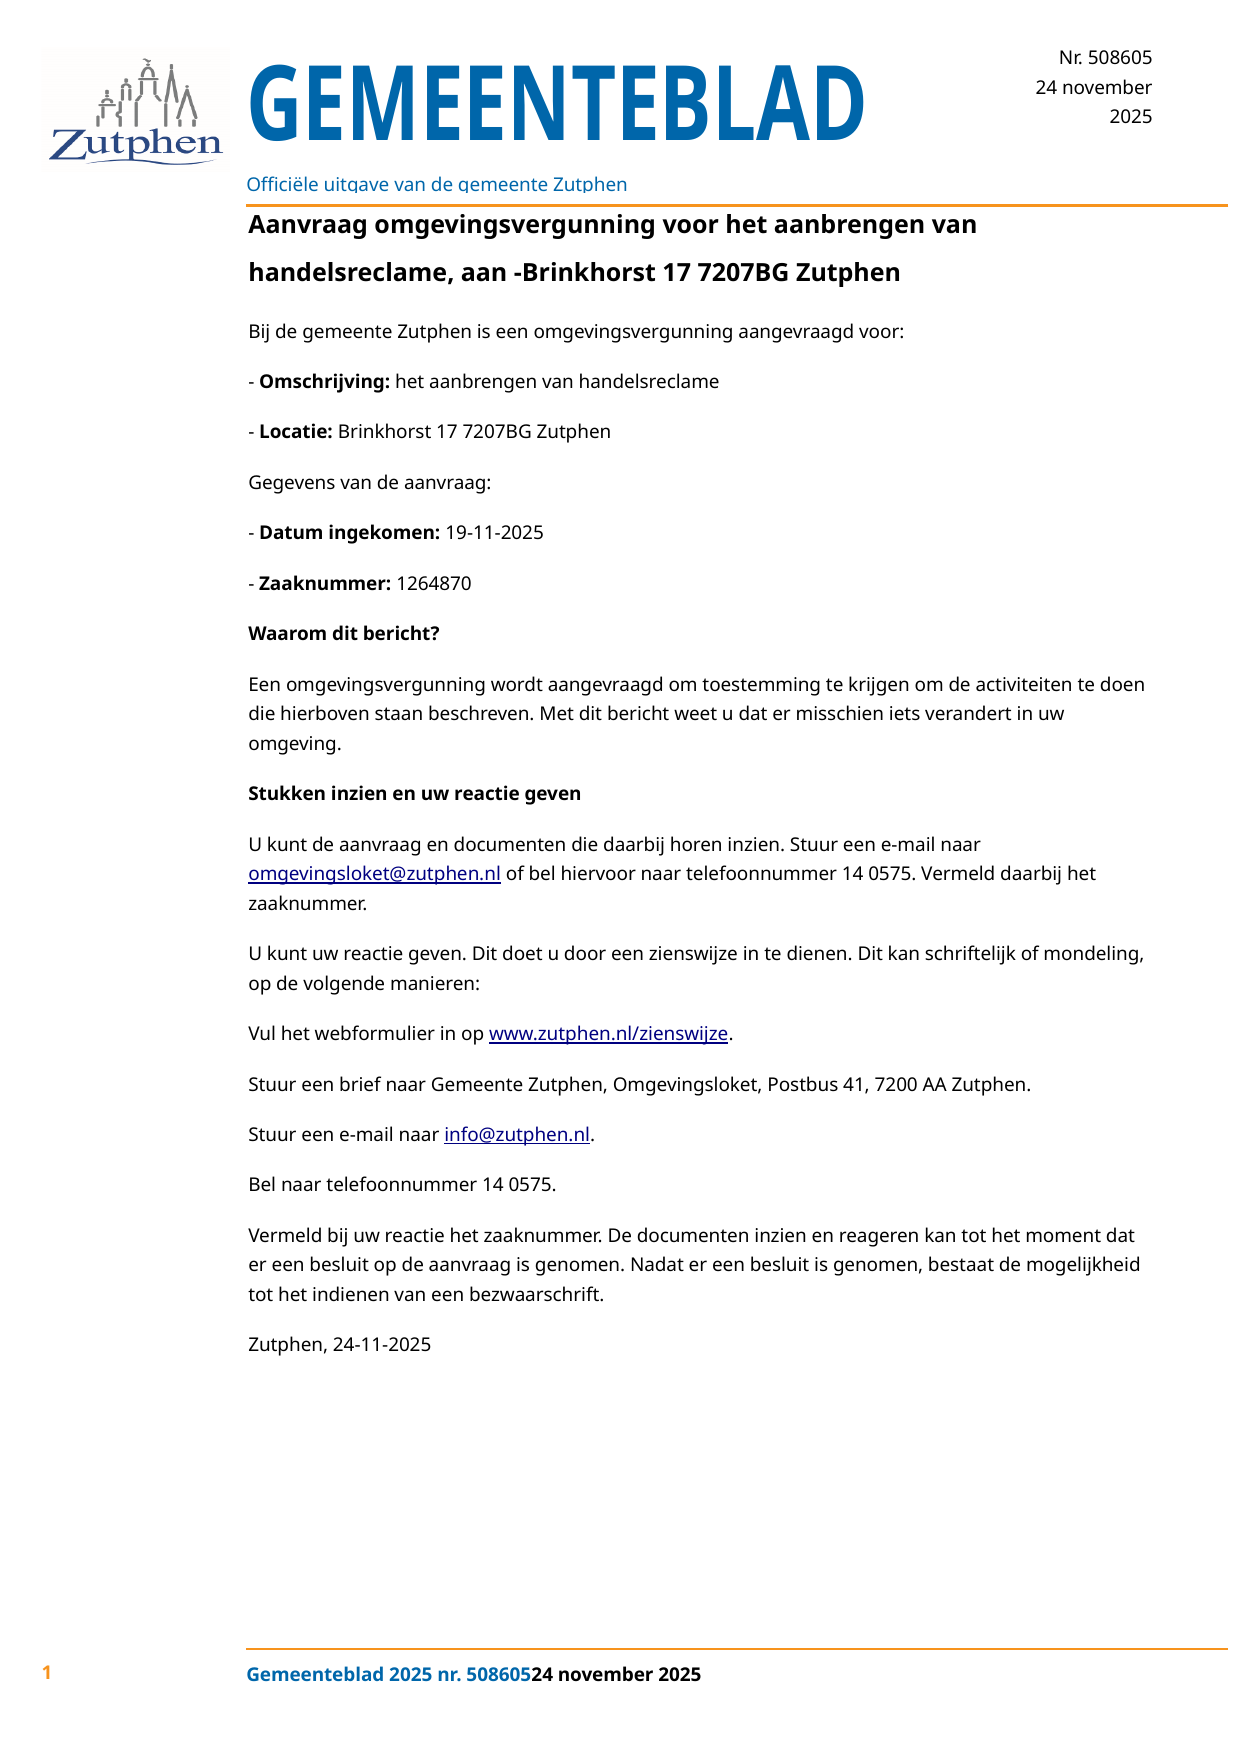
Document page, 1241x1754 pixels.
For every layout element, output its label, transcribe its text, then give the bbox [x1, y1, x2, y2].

text U kunt de aanvraag en documenten die daarbij horen inzien. Stuur een e-mail naar omgevingsloket@zutphen.nl of bel hiervoor naar telefoonnummer 14 0575. Vermeld daarbij het zaaknummer. [248, 831, 1152, 916]
text Stuur een brief naar Gemeente Zutphen, Omgevingsloket, Postbus 41, 7200 AA Zutphen. [248, 1071, 1152, 1097]
text - Zaaknummer: 1264870 [248, 570, 1152, 596]
text Stuur een e-mail naar info@zutphen.nl. [248, 1121, 1152, 1147]
text Stukken inzien en uw reactie geven [248, 780, 1152, 806]
text Aanvraag omgevingsvergunning voor het aanbrengen van handelsreclame, aan -Brinkhorst 17 7207BG Zutphen [248, 207, 1152, 288]
text - Locatie: Brinkhorst 17 7207BG Zutphen [248, 419, 1152, 444]
picture [41, 47, 231, 172]
text - Datum ingekomen: 19-11-2025 [248, 519, 1152, 545]
text - Omschrijving: het aanbrengen van handelsreclame [248, 368, 1152, 394]
text Bij de gemeente Zutphen is een omgevingsvergunning aangevraagd voor: [248, 318, 1152, 344]
text Gegevens van de aanvraag: [248, 469, 1152, 495]
text U kunt uw reactie geven. Dit doet u door een zienswijze in te dienen. Dit kan schriftelijk of mondeling, op de volgende manieren: [248, 940, 1152, 996]
text Vermeld bij uw reactie het zaaknummer. De documenten inzien en reageren kan tot het moment dat er een besluit op de aanvraag is genomen. Nadat er een besluit is genomen, bestaat de mogelijkheid tot het indienen van een bezwaarschrift. [248, 1222, 1152, 1307]
text Een omgevingsvergunning wordt aangevraagd om toestemming te krijgen om de activiteiten te doen die hierboven staan beschreven. Met dit bericht weet u dat er misschien iets verandert in uw omgeving. [248, 671, 1152, 756]
text Bel naar telefoonnummer 14 0575. [248, 1172, 1152, 1197]
text Zutphen, 24-11-2025 [248, 1332, 1152, 1357]
text Vul het webformulier in op www.zutphen.nl/zienswijze. [248, 1020, 1152, 1046]
text Waarom dit bericht? [248, 620, 1152, 646]
